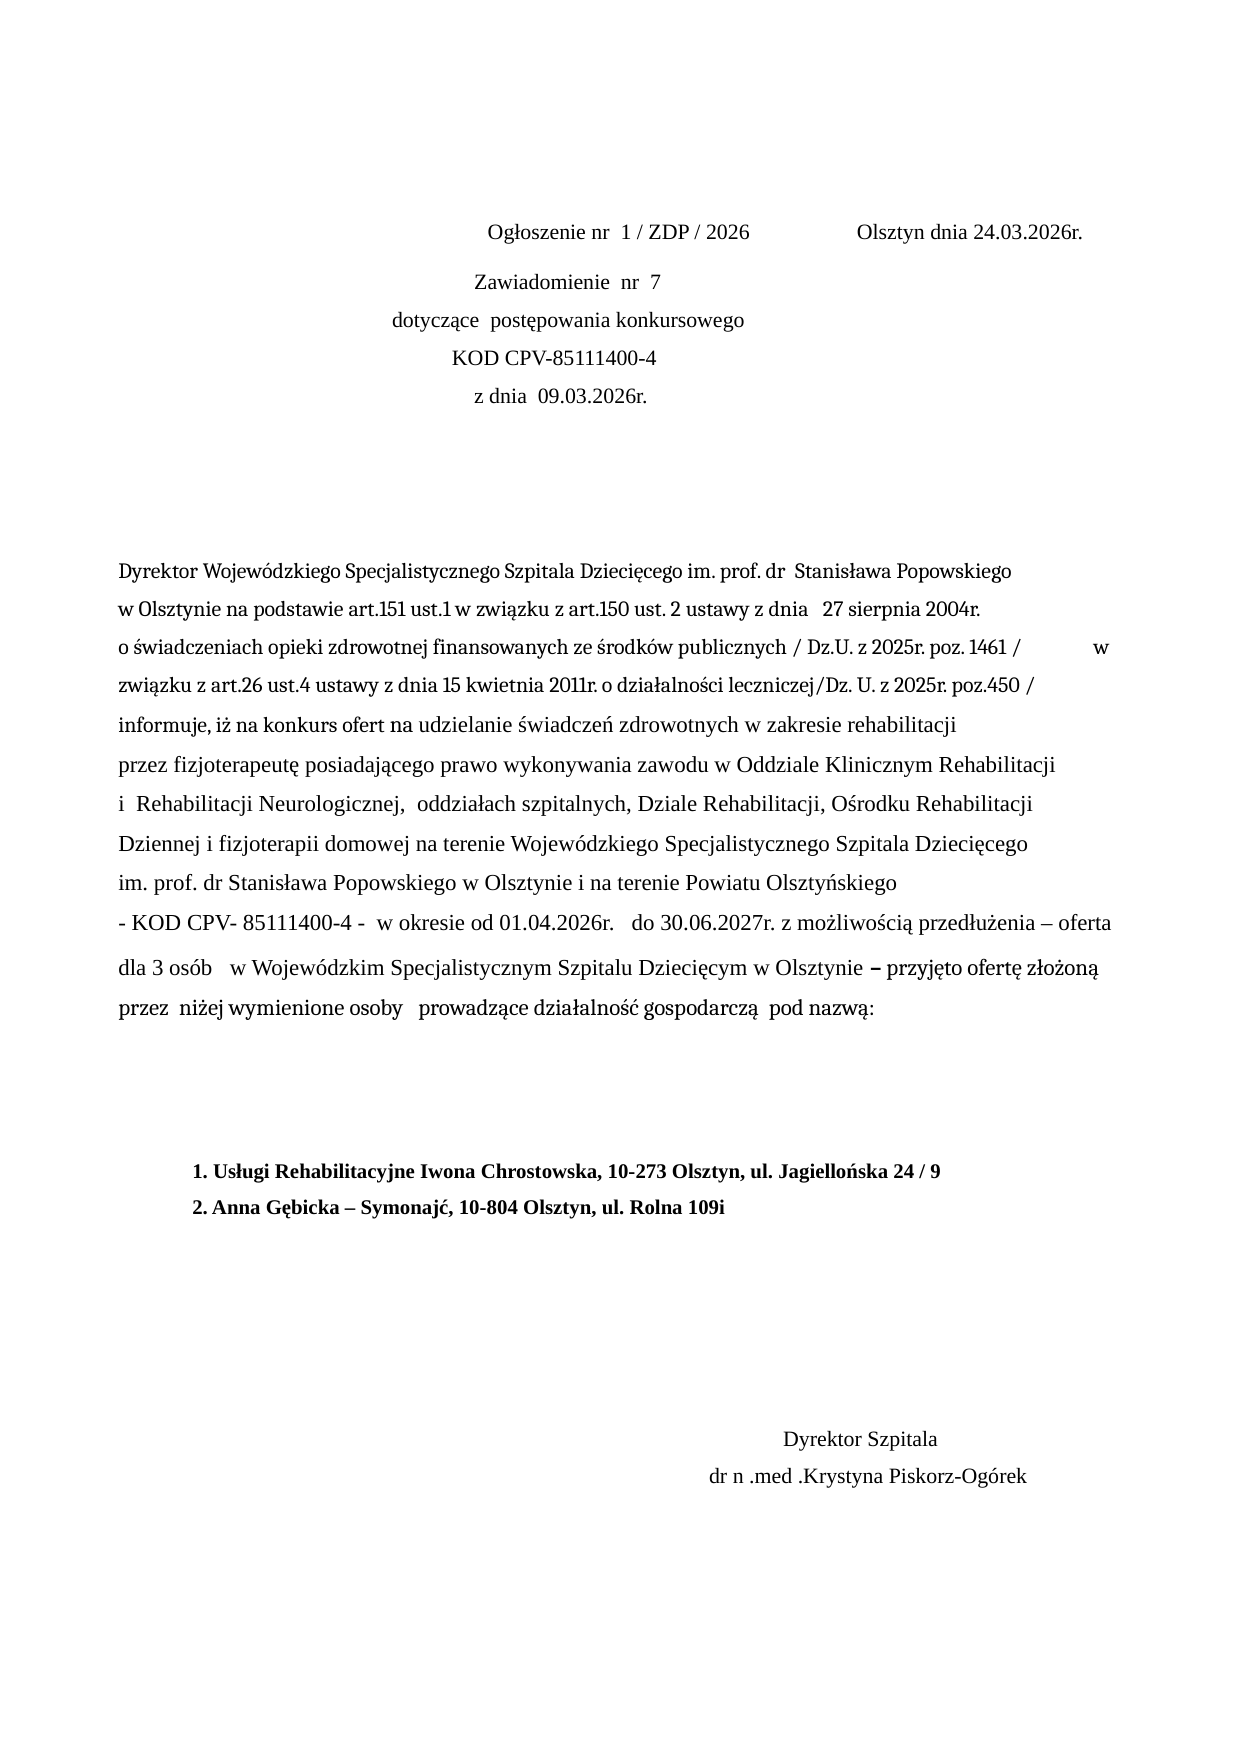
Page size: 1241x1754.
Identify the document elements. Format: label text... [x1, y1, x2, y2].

text Ogłoszenie nr 1 / ZDP / 2026 Olsztyn dnia 24.03.2026r. [118, 219, 1122, 244]
text dr n .med .Krystyna Piskorz-Ogórek [118, 1463, 1122, 1489]
subtitle Dyrektor Wojewódzkiego Specjalistycznego Szpitala Dziecięcego im. prof. dr Stanisława Popowskiego w Olsztynie na podstawie art.151 ust.1 w związku z art.150 ust. 2 ustawy z dnia 27 sierpnia 2004r. o świadczeniach opieki zdrowotnej finansowanych ze środków publicznych / Dz.U. z 2025r. poz. 1461 / w związku z art.26 ust.4 ustawy z dnia 15 kwietnia 2011r. o działalności leczniczej/Dz. U. z 2025r. poz.450 / informuje, iż na konkurs ofert na udzielanie świadczeń zdrowotnych w zakresie rehabilitacji przez fizjoterapeutę posiadającego prawo wykonywania zawodu w Oddziale Klinicznym Rehabilitacji i Rehabilitacji Neurologicznej, oddziałach szpitalnych, Dziale Rehabilitacji, Ośrodku Rehabilitacji Dziennej i fizjoterapii domowej na terenie Wojewódzkiego Specjalistycznego Szpitala Dziecięcego im. prof. dr Stanisława Popowskiego w Olsztynie i na terenie Powiatu Olsztyńskiego - KOD CPV- 85111400-4 - w okresie od 01.04.2026r. do 30.06.2027r. z możliwością przedłużenia – oferta dla 3 osób w Wojewódzkim Specjalistycznym Szpitalu Dziecięcym w Olsztynie – przyjęto ofertę złożoną przez niżej wymienione osoby prowadzące działalność gospodarczą pod nazwą: [118, 559, 1122, 1021]
text dotyczące postępowania konkursowego [118, 307, 1122, 332]
text Zawiadomienie nr 7 [118, 269, 1122, 294]
text KOD CPV-85111400-4 [118, 345, 1122, 370]
text 2. Anna Gębicka – Symonajć, 10-804 Olsztyn, ul. Rolna 109i [192, 1195, 1122, 1219]
text z dnia 09.03.2026r. [118, 383, 1122, 408]
text Dyrektor Szpitala [118, 1426, 1122, 1451]
text 1. Usługi Rehabilitacyjne Iwona Chrostowska, 10-273 Olsztyn, ul. Jagiellońska 24 / 9 [192, 1159, 1122, 1183]
